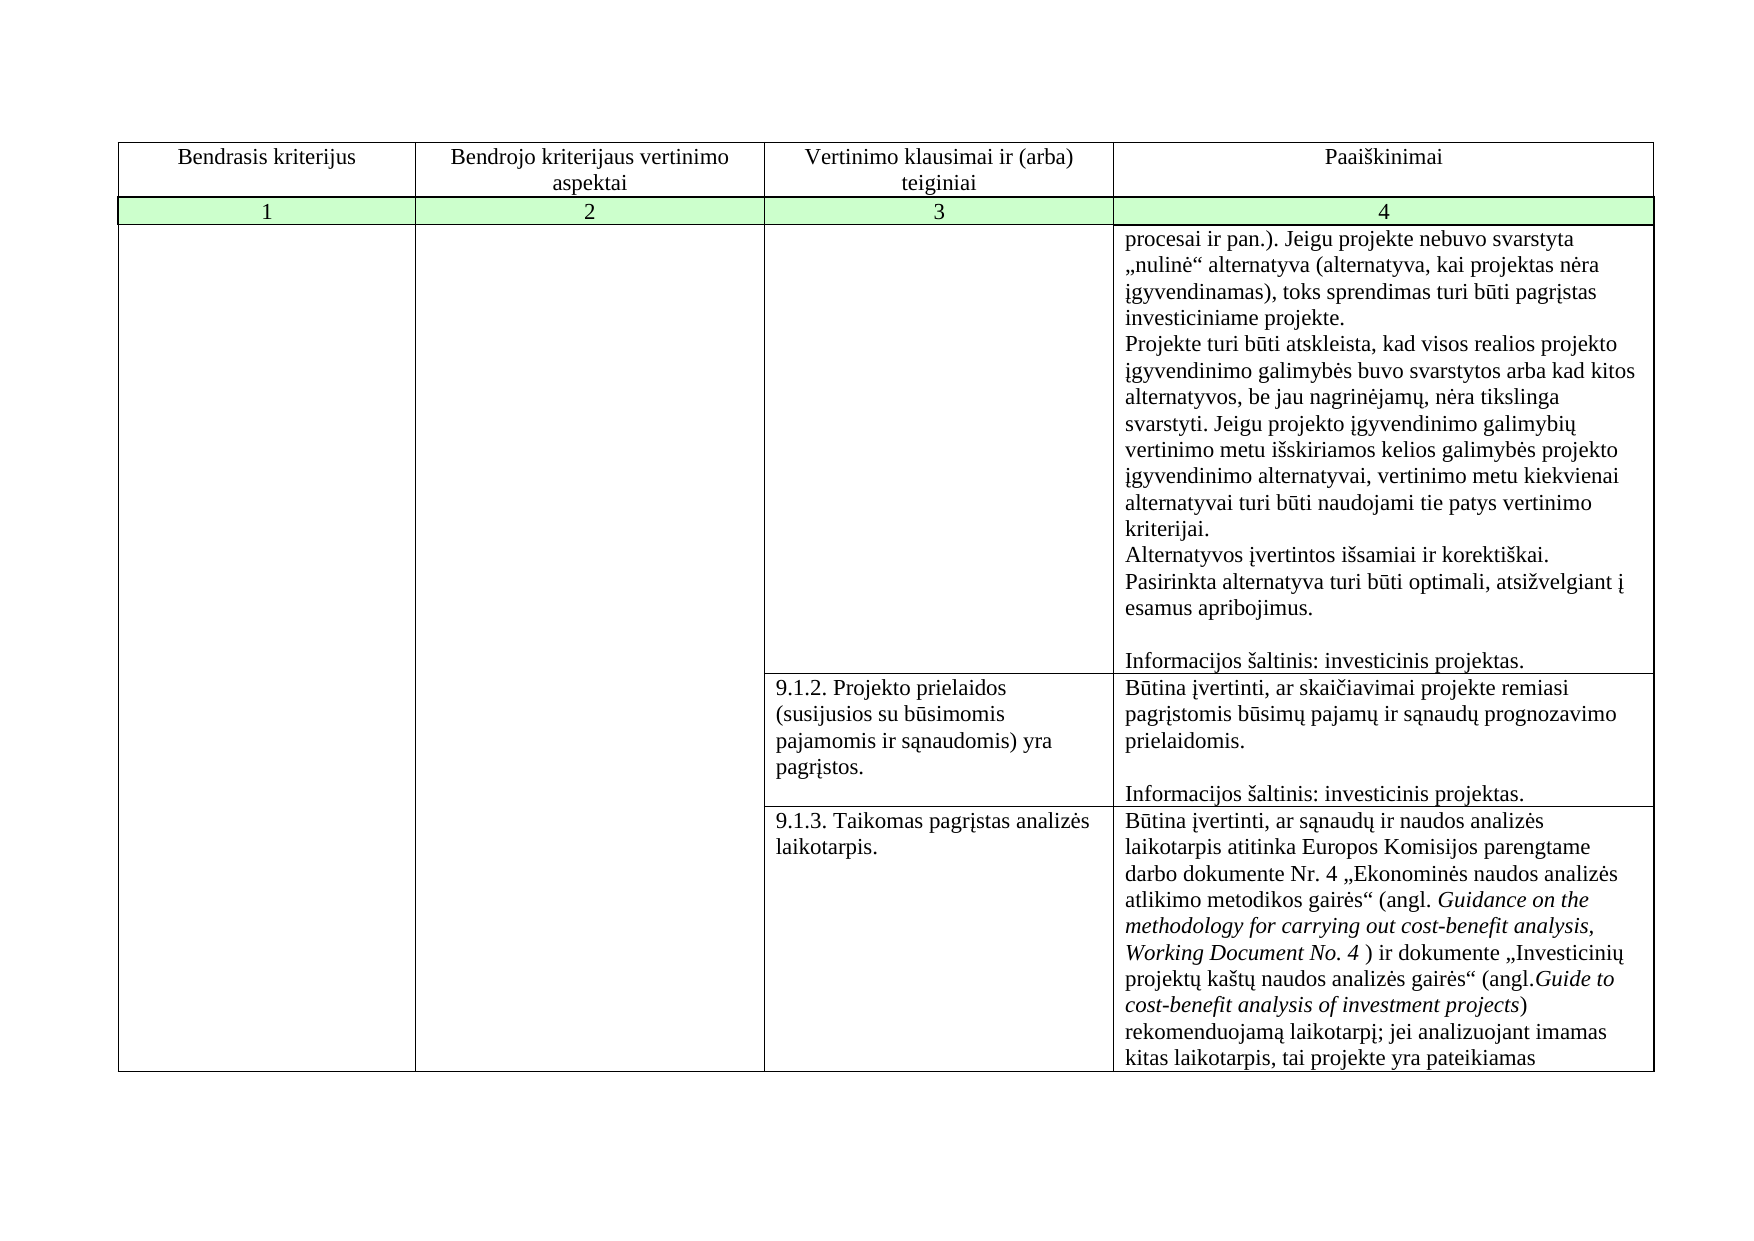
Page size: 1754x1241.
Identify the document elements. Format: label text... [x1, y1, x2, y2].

table_cell 9.1.2. Projekto prielaidos (susijusios su būsimomis pajamomis ir sąnaudomis) yra pagrįstos. [765, 674, 1113, 806]
table_cell Būtina įvertinti, ar sąnaudų ir naudos analizės laikotarpis atitinka Europos Komisijos parengtame darbo dokumente Nr. 4 „Ekonominės naudos analizės atlikimo metodikos gairės“ (angl. Guidance on the methodology for carrying out cost-benefit analysis, Working Document No. 4 ) ir dokumente „Investicinių projektų kaštų naudos analizės gairės“ (angl.Guide to cost-benefit analysis of investment projects) rekomenduojamą laikotarpį; jei analizuojant imamas kitas laikotarpis, tai projekte yra pateikiamas [1114, 807, 1653, 1071]
table_header Paaiškinimai [1114, 143, 1653, 196]
table_cell 4 [1114, 198, 1653, 224]
table_header Bendrasis kriterijus [119, 143, 415, 196]
table_cell [416, 225, 764, 1071]
table_header Vertinimo klausimai ir (arba) teiginiai [765, 143, 1113, 196]
table_cell Būtina įvertinti, ar skaičiavimai projekte remiasi pagrįstomis būsimų pajamų ir sąnaudų prognozavimo prielaidomis. Informacijos šaltinis: investicinis projektas. [1114, 674, 1653, 806]
table_cell [765, 225, 1113, 673]
table_header Bendrojo kriterijaus vertinimo aspektai [416, 143, 764, 196]
table_cell [119, 225, 415, 1071]
table_cell 3 [765, 198, 1113, 224]
table_cell 2 [416, 198, 764, 224]
table_cell procesai ir pan.). Jeigu projekte nebuvo svarstyta „nulinė“ alternatyva (alternatyva, kai projektas nėra įgyvendinamas), toks sprendimas turi būti pagrįstas investiciniame projekte. Projekte turi būti atskleista, kad visos realios projekto įgyvendinimo galimybės buvo svarstytos arba kad kitos alternatyvos, be jau nagrinėjamų, nėra tikslinga svarstyti. Jeigu projekto įgyvendinimo galimybių vertinimo metu išskiriamos kelios galimybės projekto įgyvendinimo alternatyvai, vertinimo metu kiekvienai alternatyvai turi būti naudojami tie patys vertinimo kriterijai. Alternatyvos įvertintos išsamiai ir korektiškai. Pasirinkta alternatyva turi būti optimali, atsižvelgiant į esamus apribojimus. Informacijos šaltinis: investicinis projektas. [1114, 226, 1653, 673]
table_cell 9.1.3. Taikomas pagrįstas analizės laikotarpis. [765, 807, 1113, 1071]
table_cell 1 [119, 198, 415, 224]
